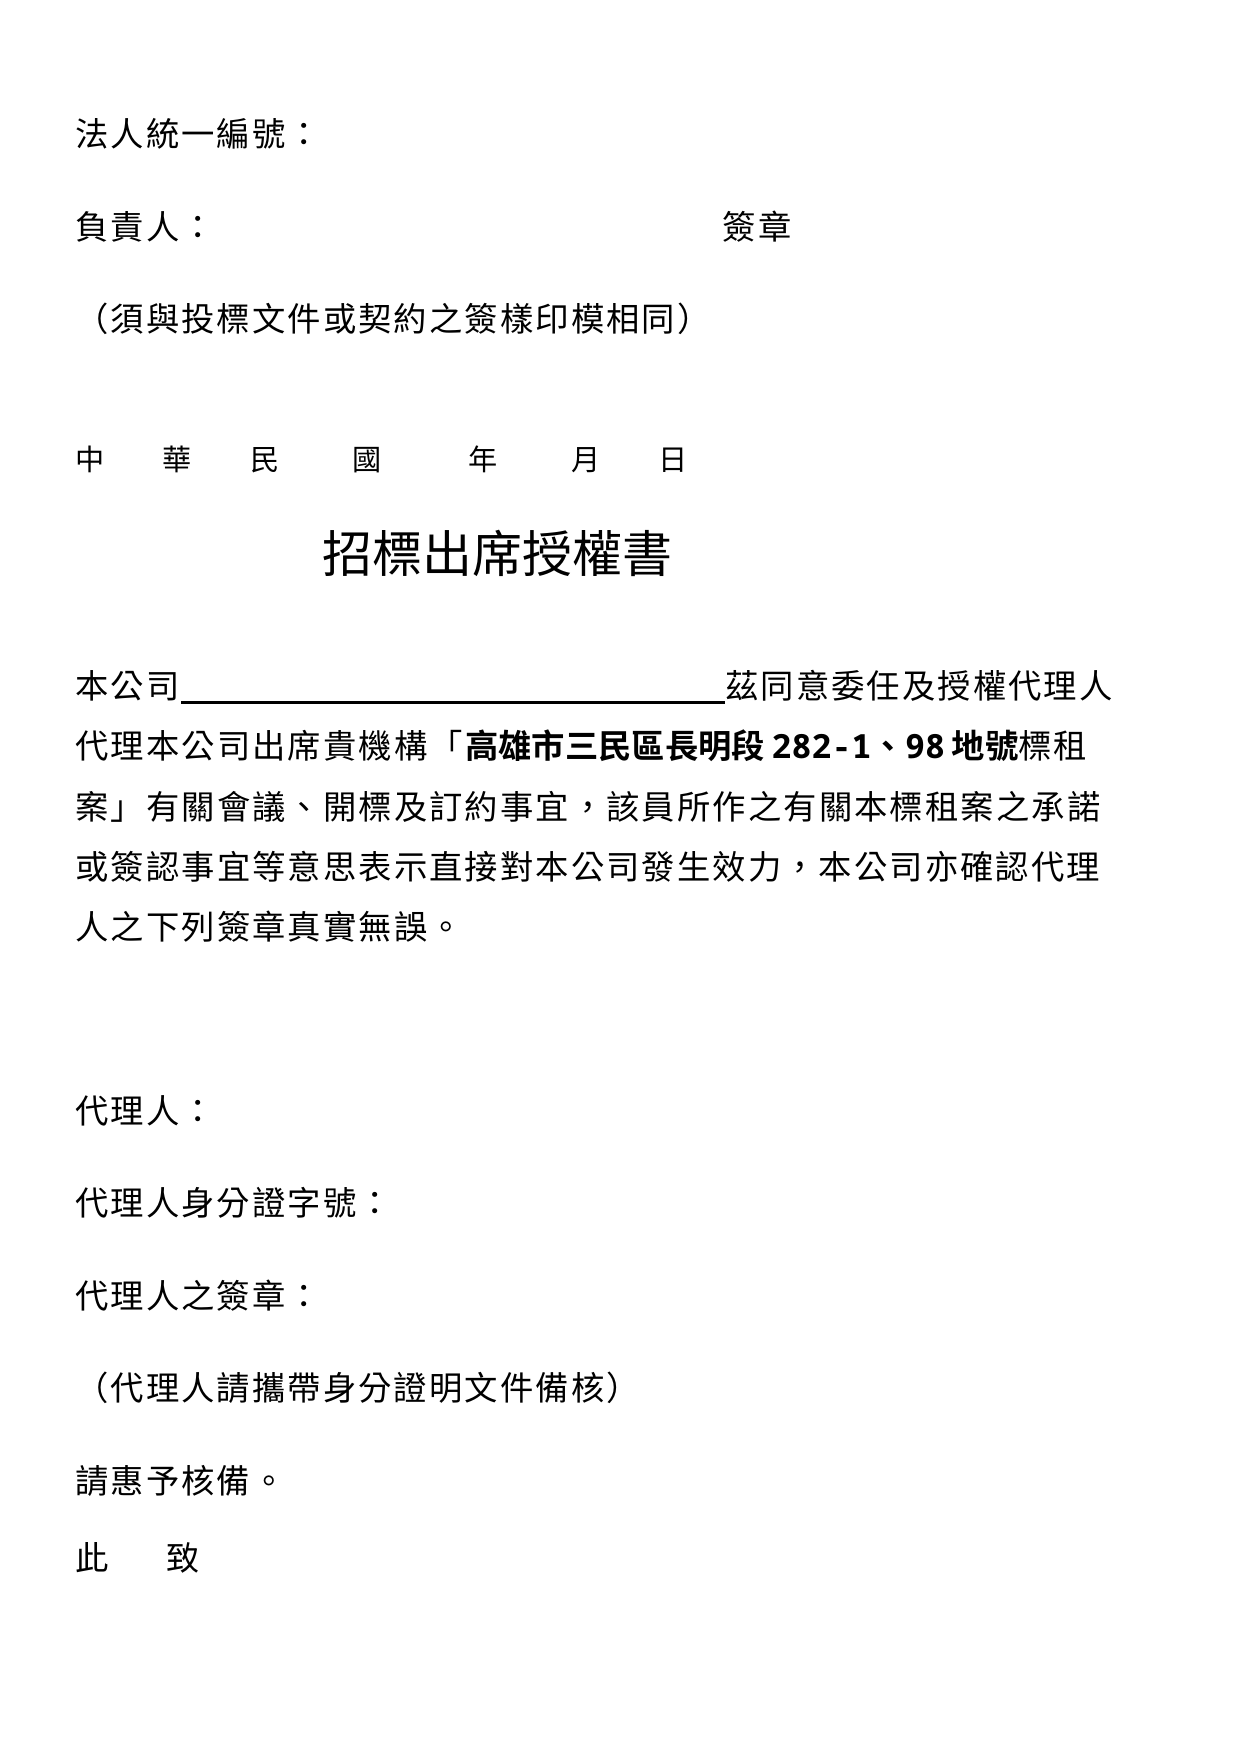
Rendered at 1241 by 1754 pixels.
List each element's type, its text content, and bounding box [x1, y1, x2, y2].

text 此 致 [75, 1514, 1000, 1577]
text 招標出席授權書 [262, 478, 937, 603]
text 代理人身分證字號： [75, 1159, 1051, 1222]
text 代理人之簽章： [75, 1252, 1051, 1314]
text 代理人： [75, 1067, 1051, 1129]
text 負責人： 簽章 [75, 183, 1000, 246]
text （須與投標文件或契約之簽樣印模相同） [75, 276, 1000, 338]
text 中 華 民 國 年 月 日 [75, 353, 1125, 478]
text （代理人請攜帶身分證明文件備核） [75, 1344, 1051, 1407]
text 請惠予核備。 [75, 1437, 1000, 1499]
text 法人統一編號： [75, 91, 1000, 153]
text 本公司 茲同意委任及授權代理人 代理本公司出席貴機構「高雄市三民區長明段282-1、98地號標租案」有關會議、開標及訂約事宜，該員所作之有關本標租案之承諾或簽認事宜等意思表示直接對本公司發生效力，本公司亦確認代理人之下列簽章真實無誤。 [75, 660, 1121, 949]
